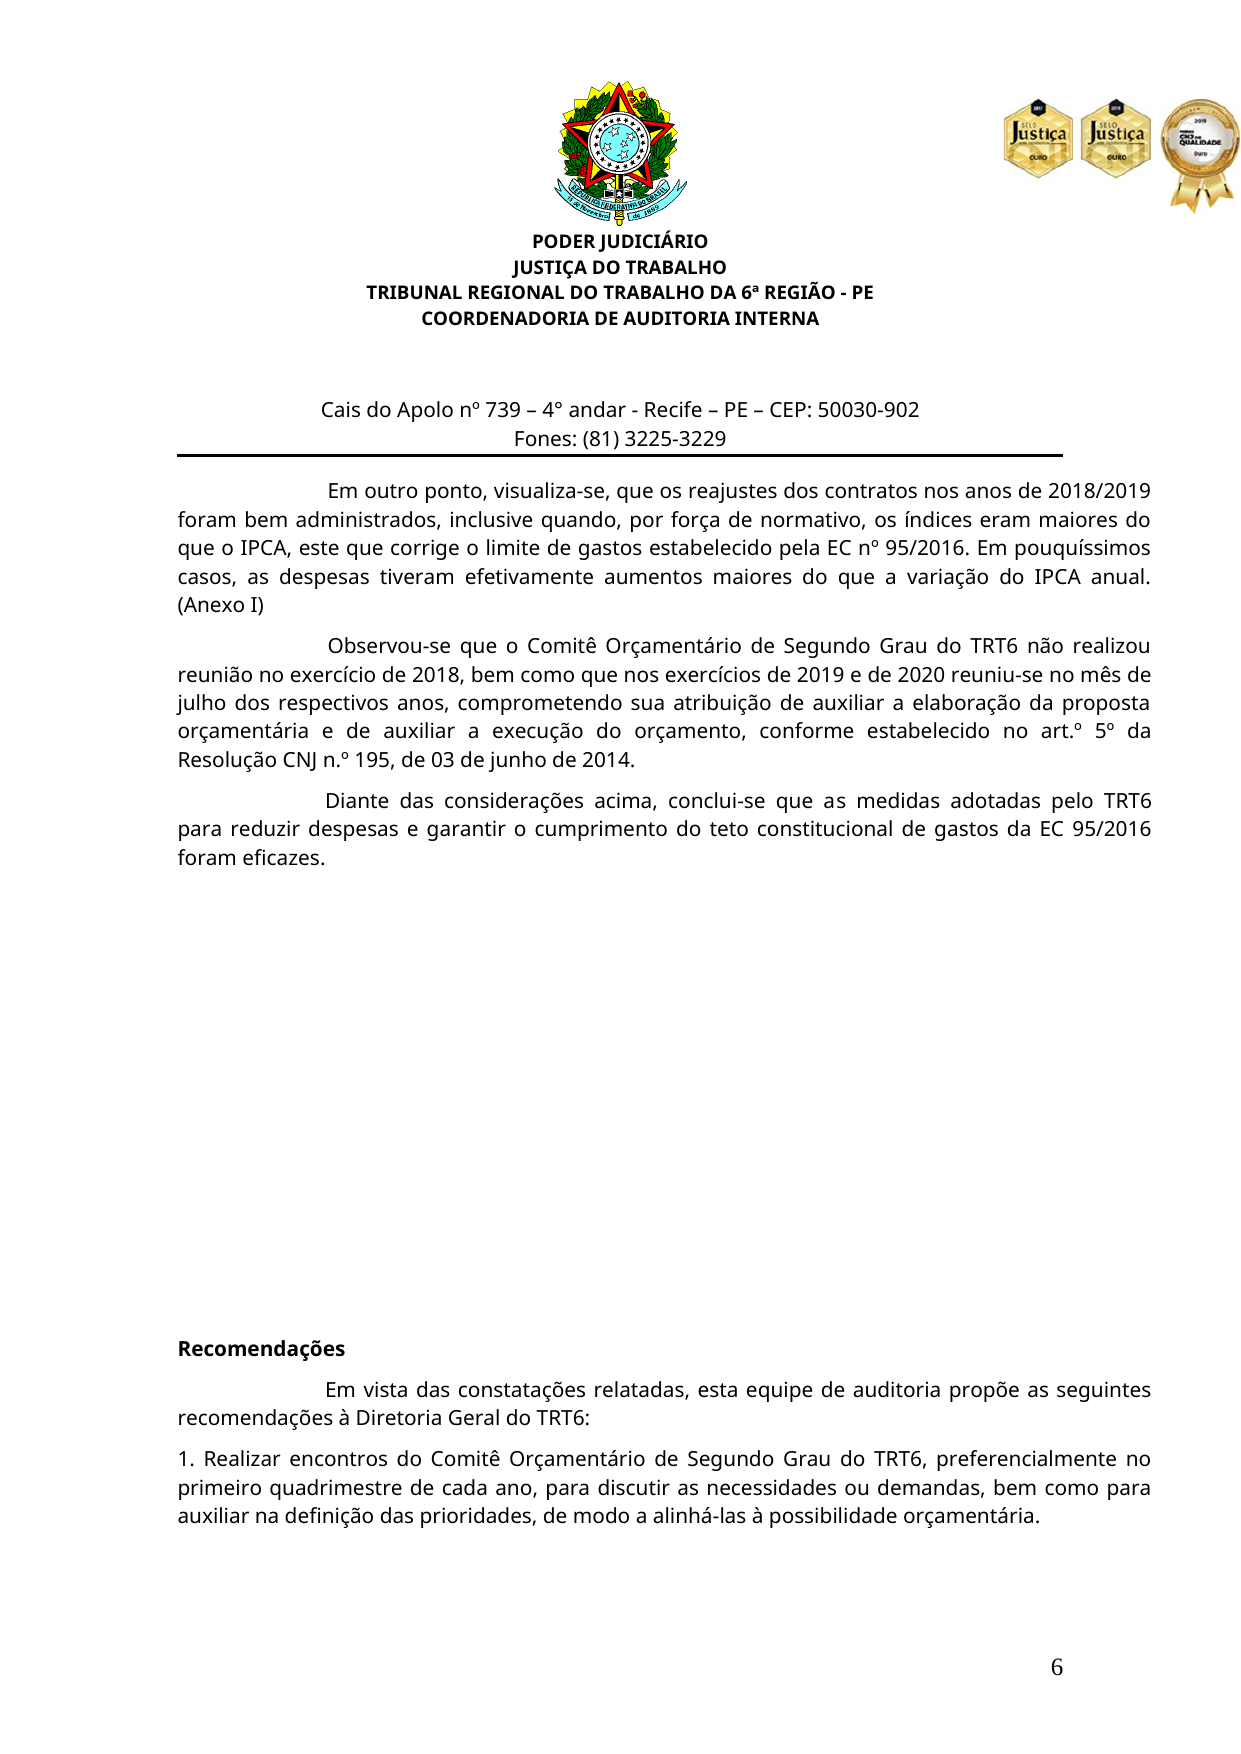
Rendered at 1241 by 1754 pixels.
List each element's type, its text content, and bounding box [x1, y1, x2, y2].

picture [1003, 99, 1241, 214]
text 1. Realizar encontros do Comitê Orçamentário de Segundo Grau do TRT6, preferencialmente no primeiro quadrimestre de cada ano, para discutir as necessidades ou demandas, bem como para auxiliar na definição das prioridades, de modo a alinhá-las à possibilidade orçamentária. [177, 1444, 1152, 1530]
text Diante das considerações acima, conclui-se que as medidas adotadas pelo TRT6 para reduzir despesas e garantir o cumprimento do teto constitucional de gastos da EC 95/2016 foram eficazes. [177, 786, 1152, 871]
subtitle Recomendações [177, 1334, 1152, 1362]
picture [550, 73, 691, 229]
text Em outro ponto, visualiza-se, que os reajustes dos contratos nos anos de 2018/2019 foram bem administrados, inclusive quando, por força de normativo, os índices eram maiores do que o IPCA, este que corrige o limite de gastos estabelecido pela EC nº 95/2016. Em pouquíssimos casos, as despesas tiveram efetivamente aumentos maiores do que a variação do IPCA anual. (Anexo I) [177, 477, 1152, 619]
text Em vista das constatações relatadas, esta equipe de auditoria propõe as seguintes recomendações à Diretoria Geral do TRT6: [177, 1375, 1152, 1432]
text Observou-se que o Comitê Orçamentário de Segundo Grau do TRT6 não realizou reunião no exercício de 2018, bem como que nos exercícios de 2019 e de 2020 reuniu-se no mês de julho dos respectivos anos, comprometendo sua atribuição de auxiliar a elaboração da proposta orçamentária e de auxiliar a execução do orçamento, conforme estabelecido no art.º 5º da Resolução CNJ n.º 195, de 03 de junho de 2014. [177, 631, 1152, 773]
